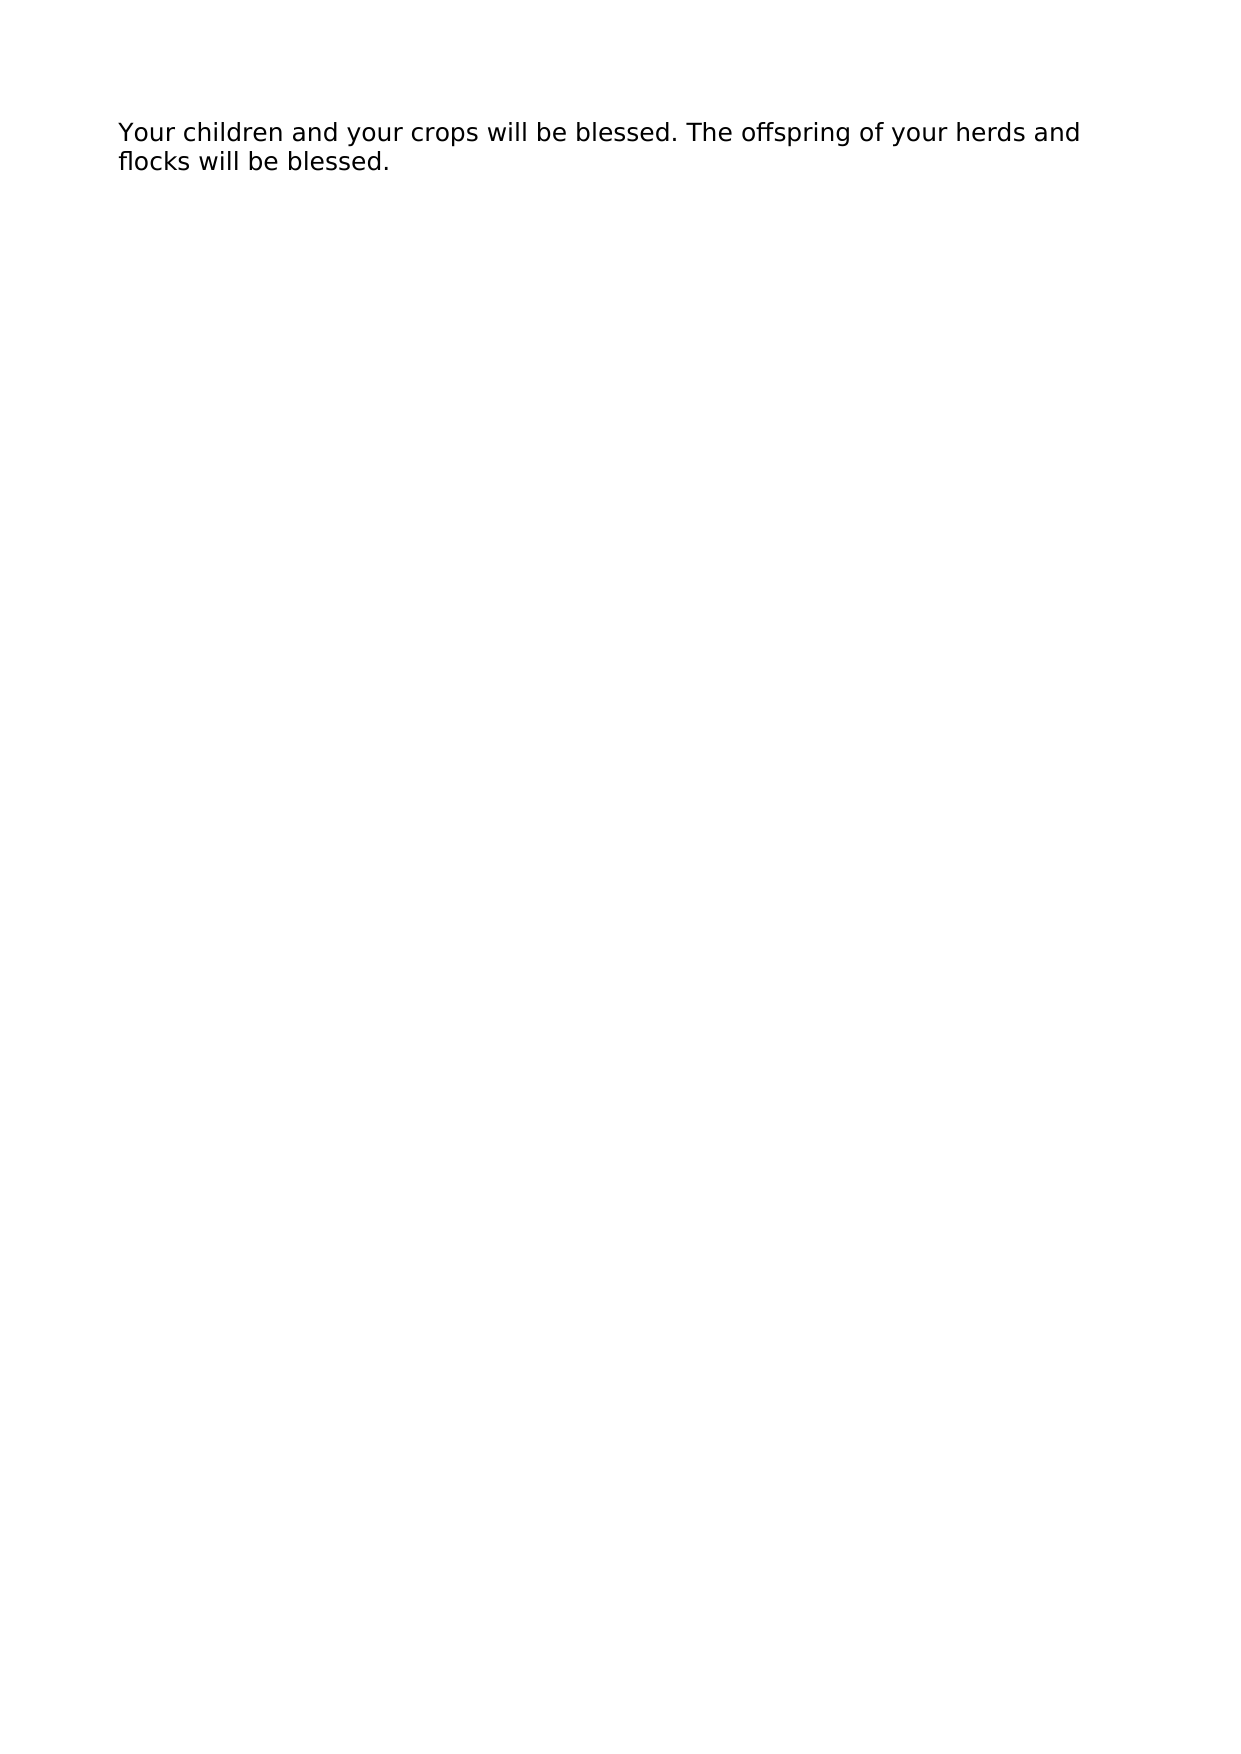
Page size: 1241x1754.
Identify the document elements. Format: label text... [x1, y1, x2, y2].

text Your children and your crops will be blessed. The offspring of your herds and flocks will be blessed. [118, 118, 1122, 176]
